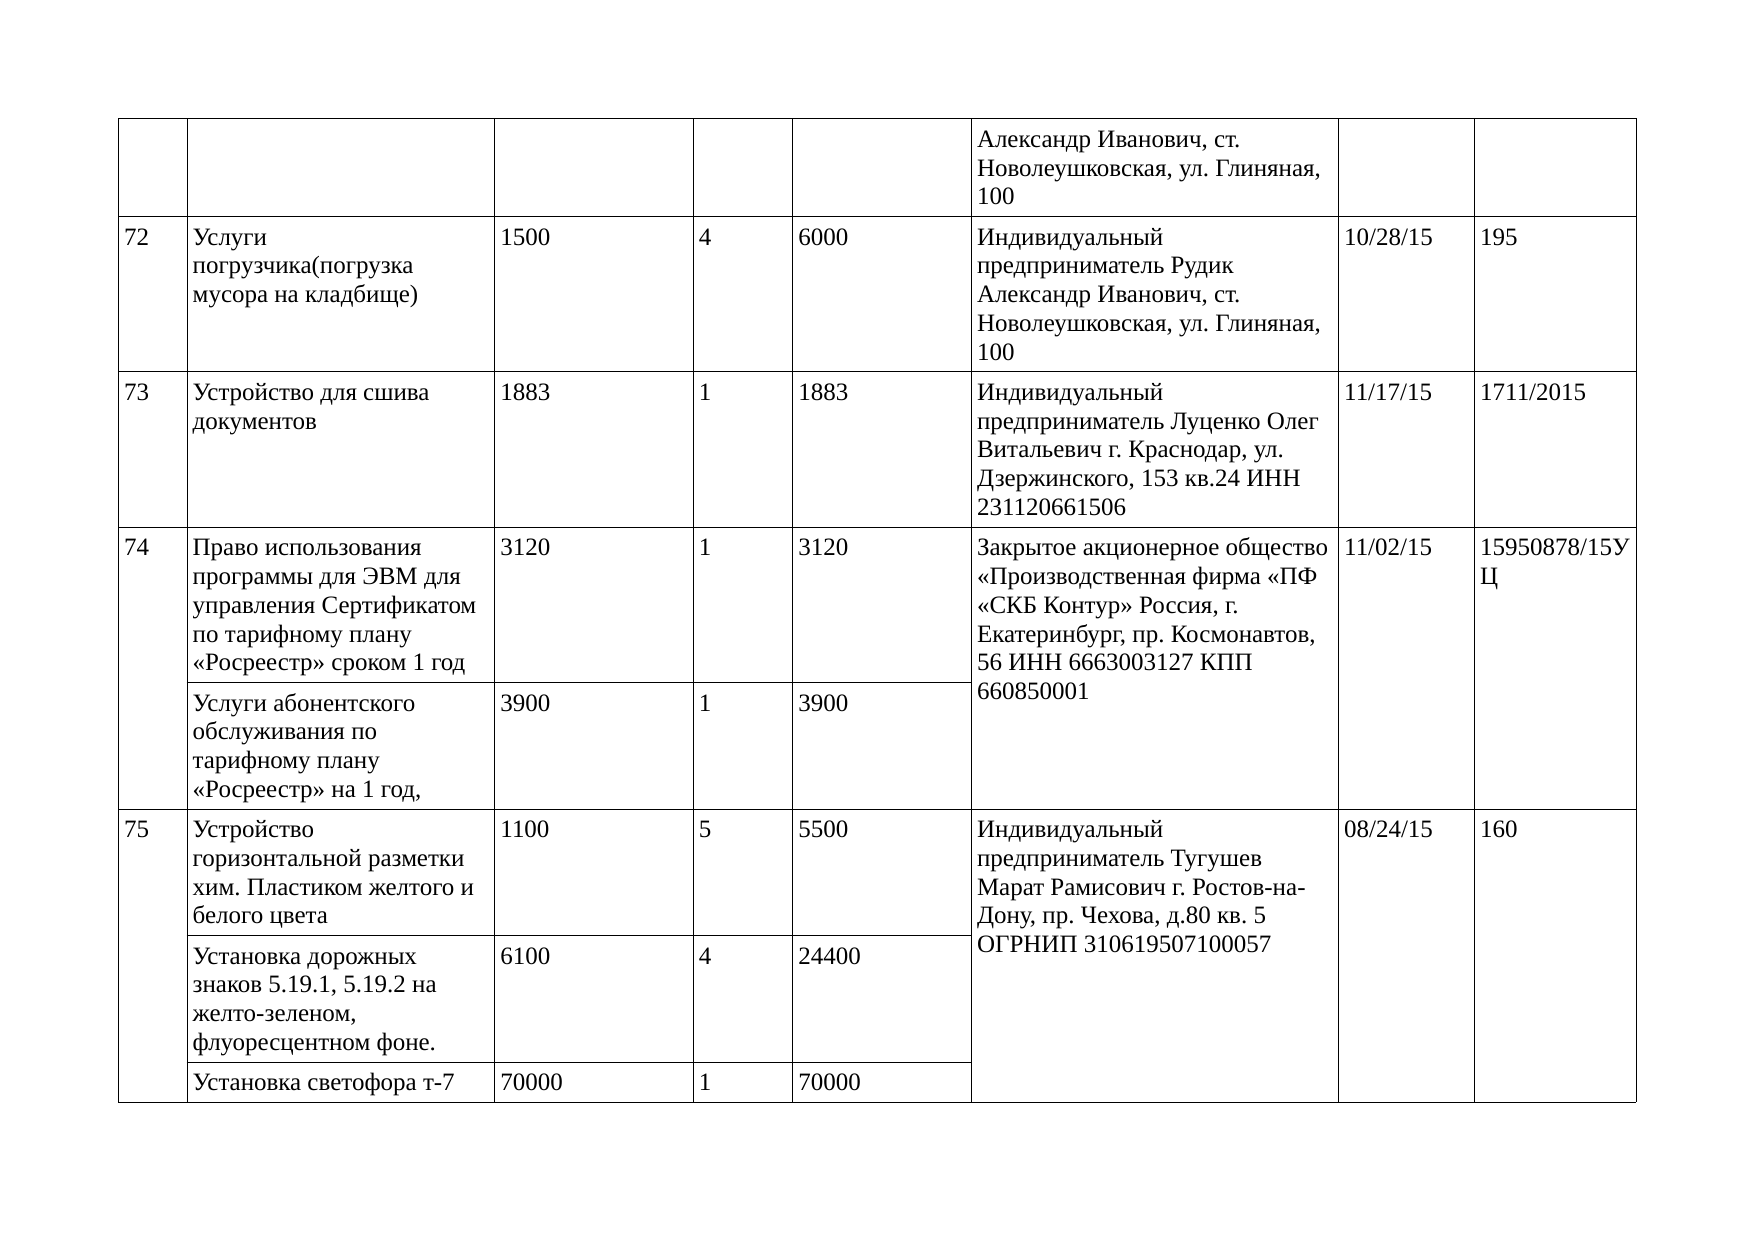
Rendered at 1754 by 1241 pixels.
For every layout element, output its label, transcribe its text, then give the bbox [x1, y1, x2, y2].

table_cell 4 [694, 217, 792, 371]
table_cell Устройство для сшива документов [188, 372, 494, 527]
table_cell [793, 119, 971, 216]
table_cell 3900 [793, 683, 971, 808]
table_cell 6000 [793, 217, 971, 371]
table_cell 28.10.15 [1339, 217, 1474, 371]
table_cell [119, 119, 187, 216]
table_cell 1 [694, 528, 792, 682]
table_cell 24.08.15 [1339, 810, 1474, 1102]
table_cell Александр Иванович, ст. Новолеушковская, ул. Глиняная, 100 [972, 119, 1338, 216]
table_cell 02.11.15 [1339, 528, 1474, 808]
table_cell 1 [694, 1063, 792, 1102]
table_cell Установка светофора т-7 [188, 1063, 494, 1102]
table_cell Устройство горизонтальной разметки хим. Пластиком желтого и белого цвета [188, 810, 494, 935]
table_cell Право использования программы для ЭВМ для управления Сертификатом по тарифному плану «Росреестр» сроком 1 год [188, 528, 494, 682]
table_cell 74 [119, 528, 187, 808]
table_cell 06.09.15 [1339, 119, 1474, 216]
table_cell 6100 [495, 936, 693, 1062]
table_cell 24400 [793, 936, 971, 1062]
table_cell Индивидуальный предприниматель Рудик Александр Иванович, ст. Новолеушковская, ул. Глиняная, 100 [972, 217, 1338, 371]
table_cell 1711/2015 [1475, 372, 1636, 527]
table_cell 160 [1475, 810, 1636, 1102]
table_cell 15950878/15УЦ [1475, 528, 1636, 808]
table_cell Установка дорожных знаков 5.19.1, 5.19.2 на желто-зеленом, флуоресцентном фоне. [188, 936, 494, 1062]
table_cell 70000 [793, 1063, 971, 1102]
table_cell [188, 119, 494, 216]
table_cell [495, 119, 693, 216]
table_cell 4 [694, 936, 792, 1062]
table_cell 3120 [495, 528, 693, 682]
table_cell 5 [694, 810, 792, 935]
table_cell Закрытое акционерное общество «Производственная фирма «ПФ «СКБ Контур» Россия, г. Екатеринбург, пр. Космонавтов, 56 ИНН 6663003127 КПП 660850001 [972, 528, 1338, 808]
table_cell 72 [119, 217, 187, 371]
table_cell 17.11.15 [1339, 372, 1474, 527]
table_cell 1883 [793, 372, 971, 527]
table_cell 73 [119, 372, 187, 527]
table_cell 3900 [495, 683, 693, 808]
table_cell 5500 [793, 810, 971, 935]
table_cell 70000 [495, 1063, 693, 1102]
table_cell [694, 119, 792, 216]
table_cell 195 [1475, 217, 1636, 371]
table_cell Услуги абонентского обслуживания по тарифному плану «Росреестр» на 1 год, [188, 683, 494, 808]
table_cell 1500 [495, 217, 693, 371]
table_cell 1 [694, 372, 792, 527]
table_cell 75 [119, 810, 187, 1102]
table_cell [1475, 119, 1636, 216]
table_cell 3120 [793, 528, 971, 682]
table_cell 1883 [495, 372, 693, 527]
table_cell 1100 [495, 810, 693, 935]
table_cell Услуги погрузчика(погрузка мусора на кладбище) [188, 217, 494, 371]
table_cell Индивидуальный предприниматель Луценко Олег Витальевич г. Краснодар, ул. Дзержинского, 153 кв.24 ИНН 231120661506 [972, 372, 1338, 527]
table_cell Индивидуальный предприниматель Тугушев Марат Рамисович г. Ростов-на-Дону, пр. Чехова, д.80 кв. 5 ОГРНИП 310619507100057 [972, 810, 1338, 1102]
table_cell 1 [694, 683, 792, 808]
